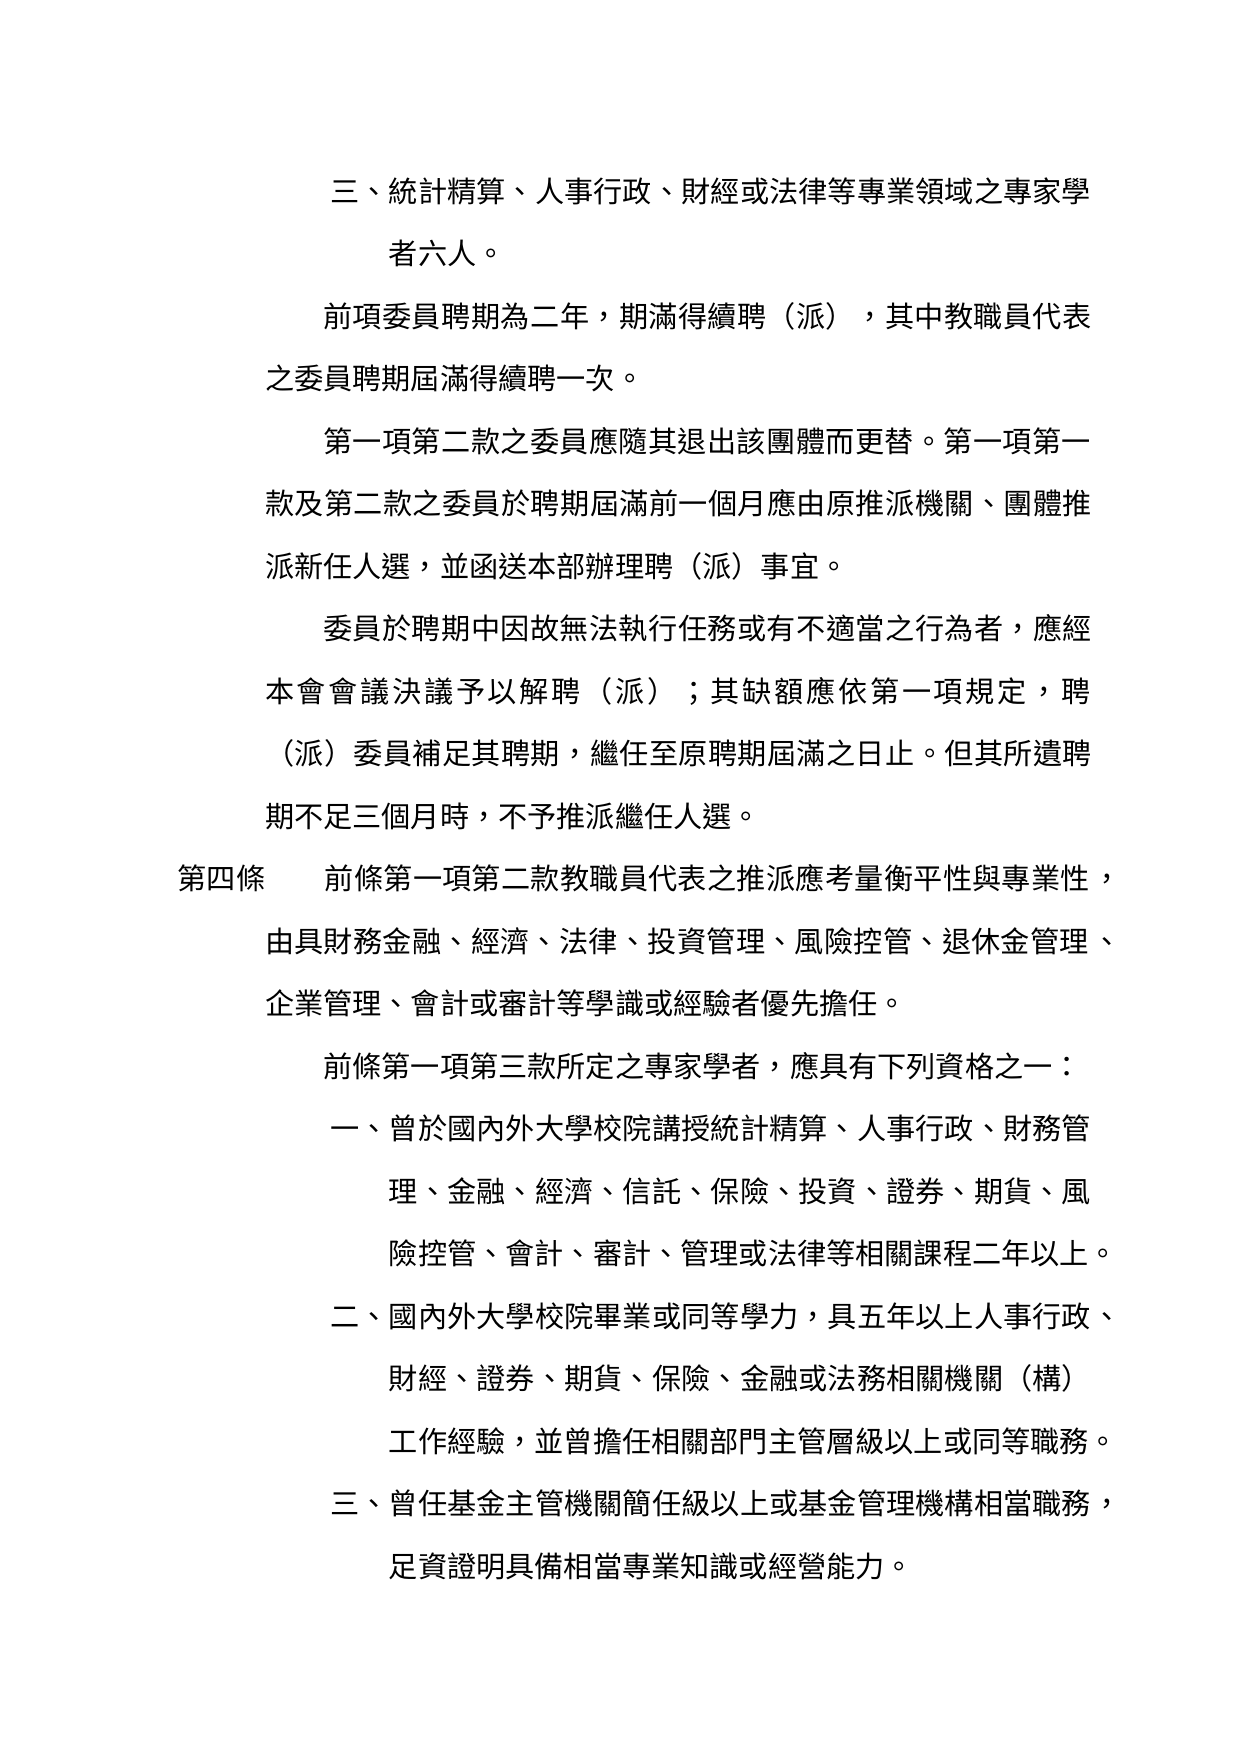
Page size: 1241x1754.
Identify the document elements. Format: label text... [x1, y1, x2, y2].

text 委員於聘期中因故無法執行任務或有不適當之行為者，應經本會會議決議予以解聘（派）；其缺額應依第一項規定，聘（派）委員補足其聘期，繼任至原聘期屆滿之日止。但其所遺聘期不足三個月時，不予推派繼任人選。 [265, 596, 1092, 846]
text 第四條 前條第一項第二款教職員代表之推派應考量衡平性與專業性，由具財務金融、經濟、法律、投資管理、風險控管、退休金管理、企業管理、會計或審計等學識或經驗者優先擔任。 [177, 846, 1092, 1033]
text 前項委員聘期為二年，期滿得續聘（派），其中教職員代表之委員聘期屆滿得續聘一次。 [265, 283, 1092, 408]
text 前條第一項第三款所定之專家學者，應具有下列資格之一： [265, 1033, 1092, 1096]
list 曾於國內外大學校院講授統計精算、人事行政、財務管理、金融、經濟、信託、保險、投資、證券、期貨、風險控管、會計、審計、管理或法律等相關課程二年以上。 [330, 1096, 1092, 1283]
text 第一項第二款之委員應隨其退出該團體而更替。第一項第一款及第二款之委員於聘期屆滿前一個月應由原推派機關、團體推派新任人選，並函送本部辦理聘（派）事宜。 [265, 408, 1092, 596]
list 國內外大學校院畢業或同等學力，具五年以上人事行政、財經、證券、期貨、保險、金融或法務相關機關（構）工作經驗，並曾擔任相關部門主管層級以上或同等職務。 [330, 1283, 1092, 1471]
list 曾任基金主管機關簡任級以上或基金管理機構相當職務，足資證明具備相當專業知識或經營能力。 [330, 1471, 1092, 1596]
list 統計精算、人事行政、財經或法律等專業領域之專家學者六人。 [330, 158, 1092, 283]
